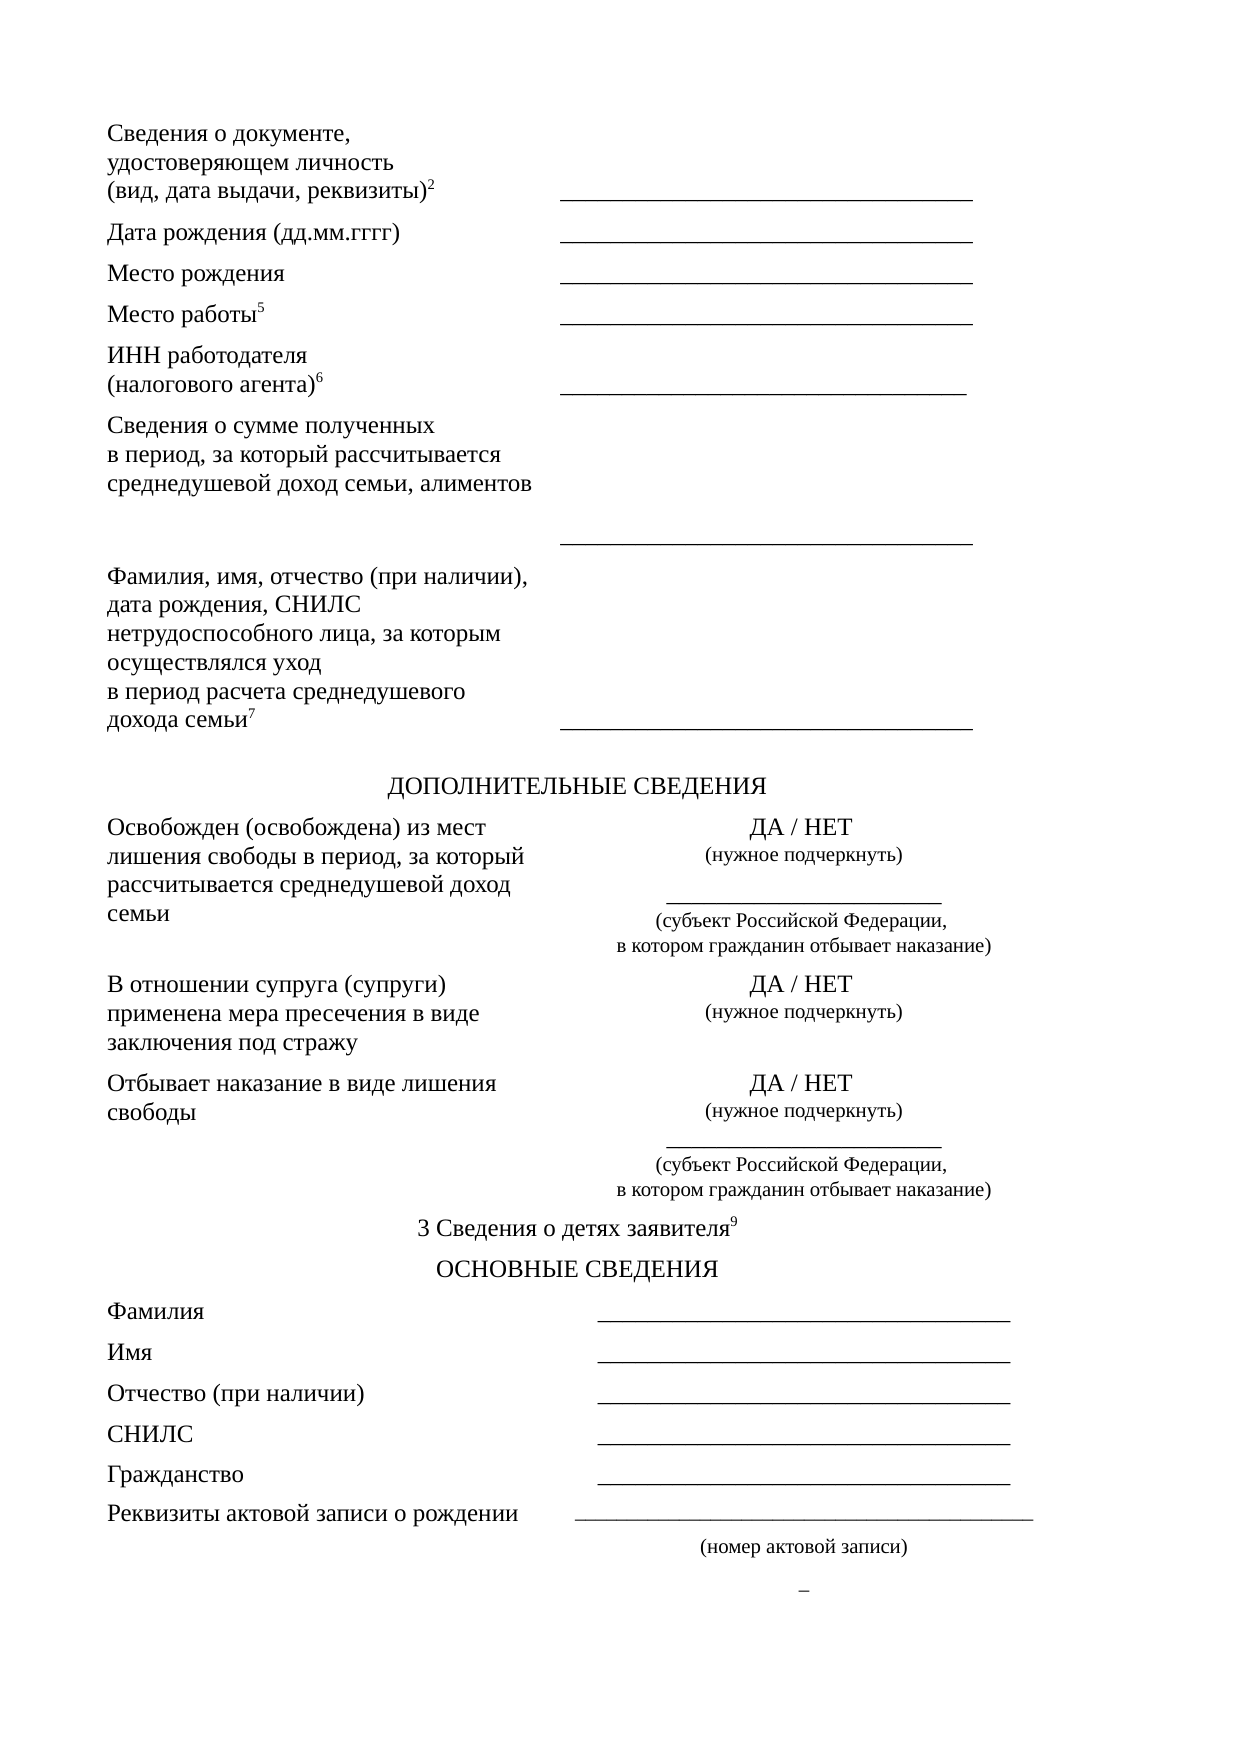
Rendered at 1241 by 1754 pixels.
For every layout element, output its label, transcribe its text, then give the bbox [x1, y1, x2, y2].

table_cell _________________________________ [549, 299, 1059, 341]
table_cell Фамилия [96, 1296, 549, 1337]
table_cell _________________________________ [549, 217, 1059, 258]
table_cell Сведения о документе, удостоверяющем личность (вид, дата выдачи, реквизиты)2 [96, 118, 549, 217]
table_cell В отношении супруга (супруги) применена мера пресечения в виде заключения под стражу [96, 970, 549, 1068]
table_cell ДА / НЕТ (нужное подчеркнуть) ______________________ (субъект Российской Федерации, в котором гражданин отбывает наказание) [549, 812, 1059, 969]
table_cell СНИЛС [96, 1420, 549, 1459]
table_cell ____________________________________________ (номер актовой записи) _ [549, 1498, 1059, 1604]
table_cell _________________________________ [549, 1420, 1059, 1459]
table_cell _________________________________ [549, 258, 1059, 299]
table_cell Место рождения [96, 258, 549, 299]
table_cell ДА / НЕТ (нужное подчеркнуть) [549, 970, 1059, 1068]
table_cell _________________________________ [549, 341, 1059, 411]
table_cell Сведения о сумме полученных в период, за который рассчитывается среднедушевой доход семьи, алиментов [96, 411, 549, 561]
table_cell Место работы5 [96, 299, 549, 341]
table_cell ИНН работодателя (налогового агента)6 [96, 341, 549, 411]
table_cell Фамилия, имя, отчество (при наличии), дата рождения, СНИЛС нетрудоспособного лица, за которым осуществлялся уход в период расчета среднедушевого дохода семьи7 [96, 561, 549, 746]
table_cell _________________________________ [549, 1459, 1059, 1498]
table_cell _________________________________ [549, 561, 1059, 746]
table_cell _________________________________ [549, 411, 1059, 561]
table_cell Сведения о детях заявителя9 ОСНОВНЫЕ СВЕДЕНИЯ [96, 1213, 1059, 1296]
table_cell Освобожден (освобождена) из мест лишения свободы в период, за который рассчитывается среднедушевой доход семьи [96, 812, 549, 969]
table_cell Отчество (при наличии) [96, 1378, 549, 1419]
table_cell Отбывает наказание в виде лишения свободы [96, 1068, 549, 1213]
table_cell ДА / НЕТ (нужное подчеркнуть) ______________________ (субъект Российской Федерации, в котором гражданин отбывает наказание) [549, 1068, 1059, 1213]
table_cell Гражданство [96, 1459, 549, 1498]
table_cell _________________________________ [549, 1337, 1059, 1378]
table_cell Дата рождения (дд.мм.гггг) [96, 217, 549, 258]
table_cell _________________________________ [549, 1296, 1059, 1337]
table_cell ДОПОЛНИТЕЛЬНЫЕ СВЕДЕНИЯ [96, 746, 1059, 812]
table_cell _________________________________ [549, 118, 1059, 217]
table_cell Реквизиты актовой записи о рождении [96, 1498, 549, 1604]
table_cell Имя [96, 1337, 549, 1378]
table_cell _________________________________ [549, 1378, 1059, 1419]
